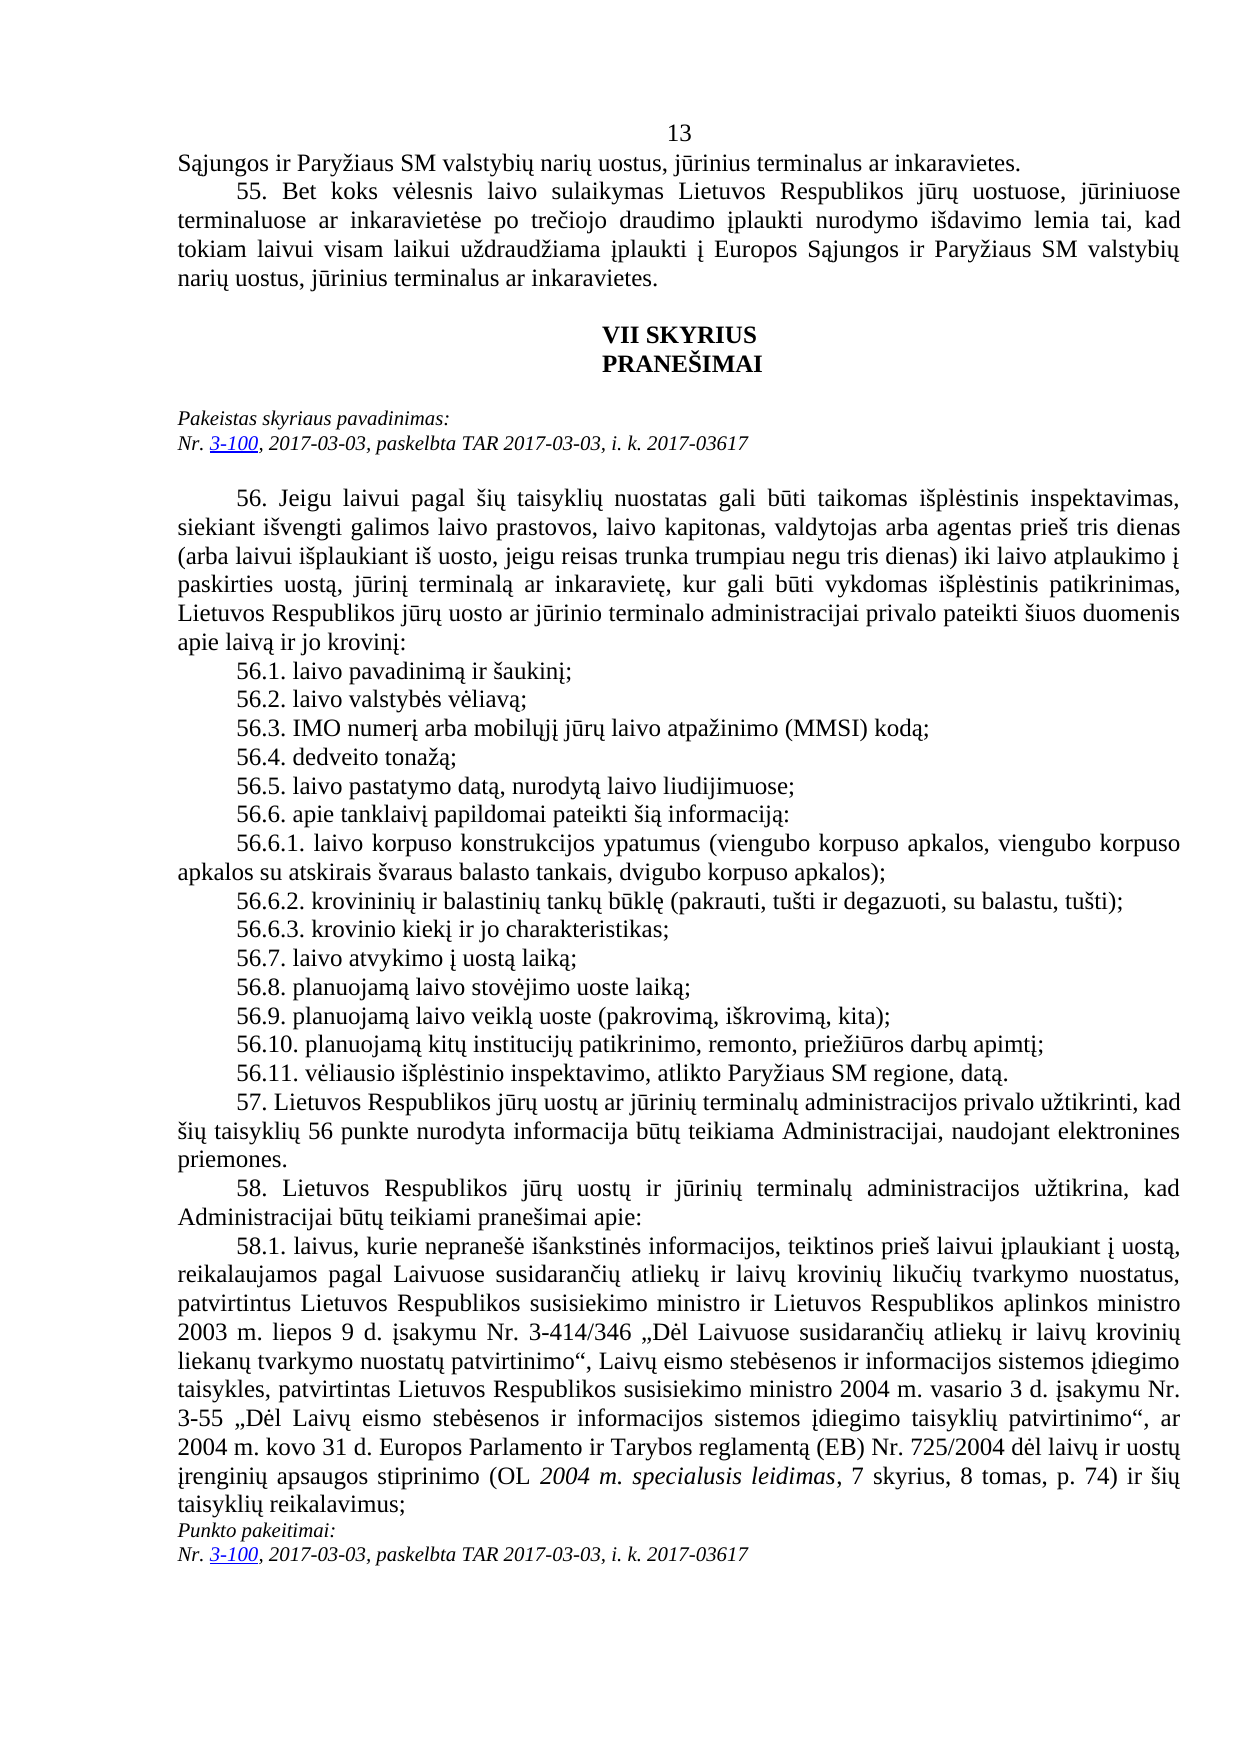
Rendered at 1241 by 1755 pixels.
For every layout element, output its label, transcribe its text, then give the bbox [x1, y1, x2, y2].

text Sąjungos ir Paryžiaus SM valstybių narių uostus, jūrinius terminalus ar inkaravietes. [177, 148, 1181, 176]
text 56.4. dedveito tonažą; [177, 742, 1181, 771]
text 56.9. planuojamą laivo veiklą uoste (pakrovimą, iškrovimą, kita); [177, 1001, 1181, 1029]
text Nr. 3-100, 2017-03-03, paskelbta TAR 2017-03-03, i. k. 2017-03617 [177, 1542, 1181, 1566]
text 58. Lietuvos Respublikos jūrų uostų ir jūrinių terminalų administracijos užtikrina, kad Administracijai būtų teikiami pranešimai apie: [177, 1173, 1181, 1231]
text 56.8. planuojamą laivo stovėjimo uoste laiką; [177, 972, 1181, 1001]
text 58.1. laivus, kurie nepranešė išankstinės informacijos, teiktinos prieš laivui įplaukiant į uostą, reikalaujamos pagal Laivuose susidarančių atliekų ir laivų krovinių likučių tvarkymo nuostatus, patvirtintus Lietuvos Respublikos susisiekimo ministro ir Lietuvos Respublikos aplinkos ministro 2003 m. liepos 9 d. įsakymu Nr. 3-414/346 „Dėl Laivuose susidarančių atliekų ir laivų krovinių liekanų tvarkymo nuostatų patvirtinimo“, Laivų eismo stebėsenos ir informacijos sistemos įdiegimo taisykles, patvirtintas Lietuvos Respublikos susisiekimo ministro 2004 m. vasario 3 d. įsakymu Nr. 3-55 „Dėl Laivų eismo stebėsenos ir informacijos sistemos įdiegimo taisyklių patvirtinimo“, ar 2004 m. kovo 31 d. Europos Parlamento ir Tarybos reglamentą (EB) Nr. 725/2004 dėl laivų ir uostų įrenginių apsaugos stiprinimo (OL 2004 m. specialusis leidimas, 7 skyrius, 8 tomas, p. 74) ir šių taisyklių reikalavimus; [177, 1231, 1181, 1518]
text 56.10. planuojamą kitų institucijų patikrinimo, remonto, priežiūros darbų apimtį; [177, 1029, 1181, 1058]
text VII SKYRIUS [177, 320, 1181, 349]
text Pakeistas skyriaus pavadinimas: [177, 406, 1181, 430]
text 56.6. apie tanklaivį papildomai pateikti šią informaciją: [177, 799, 1181, 828]
text 56.6.1. laivo korpuso konstrukcijos ypatumus (viengubo korpuso apkalos, viengubo korpuso apkalos su atskirais švaraus balasto tankais, dvigubo korpuso apkalos); [177, 828, 1181, 886]
text 57. Lietuvos Respublikos jūrų uostų ar jūrinių terminalų administracijos privalo užtikrinti, kad šių taisyklių 56 punkte nurodyta informacija būtų teikiama Administracijai, naudojant elektronines priemones. [177, 1087, 1181, 1173]
text 56.5. laivo pastatymo datą, nurodytą laivo liudijimuose; [177, 771, 1181, 799]
text 56.11. vėliausio išplėstinio inspektavimo, atlikto Paryžiaus SM regione, datą. [177, 1058, 1181, 1087]
text 56.7. laivo atvykimo į uostą laiką; [177, 943, 1181, 972]
text PRANEŠIMAI [177, 349, 1181, 378]
text 56.6.3. krovinio kiekį ir jo charakteristikas; [177, 914, 1181, 943]
text 56.6.2. krovininių ir balastinių tankų būklę (pakrauti, tušti ir degazuoti, su balastu, tušti); [177, 886, 1181, 914]
text 56.1. laivo pavadinimą ir šaukinį; [177, 656, 1181, 684]
text 56.3. IMO numerį arba mobilųjį jūrų laivo atpažinimo (MMSI) kodą; [177, 713, 1181, 742]
text 55. Bet koks vėlesnis laivo sulaikymas Lietuvos Respublikos jūrų uostuose, jūriniuose terminaluose ar inkaravietėse po trečiojo draudimo įplaukti nurodymo išdavimo lemia tai, kad tokiam laivui visam laikui uždraudžiama įplaukti į Europos Sąjungos ir Paryžiaus SM valstybių narių uostus, jūrinius terminalus ar inkaravietes. [177, 176, 1181, 291]
text Punkto pakeitimai: [177, 1518, 1181, 1542]
text 56.2. laivo valstybės vėliavą; [177, 684, 1181, 713]
text 56. Jeigu laivui pagal šių taisyklių nuostatas gali būti taikomas išplėstinis inspektavimas, siekiant išvengti galimos laivo prastovos, laivo kapitonas, valdytojas arba agentas prieš tris dienas (arba laivui išplaukiant iš uosto, jeigu reisas trunka trumpiau negu tris dienas) iki laivo atplaukimo į paskirties uostą, jūrinį terminalą ar inkaravietę, kur gali būti vykdomas išplėstinis patikrinimas, Lietuvos Respublikos jūrų uosto ar jūrinio terminalo administracijai privalo pateikti šiuos duomenis apie laivą ir jo krovinį: [177, 483, 1181, 656]
text Nr. 3-100, 2017-03-03, paskelbta TAR 2017-03-03, i. k. 2017-03617 [177, 430, 1181, 454]
